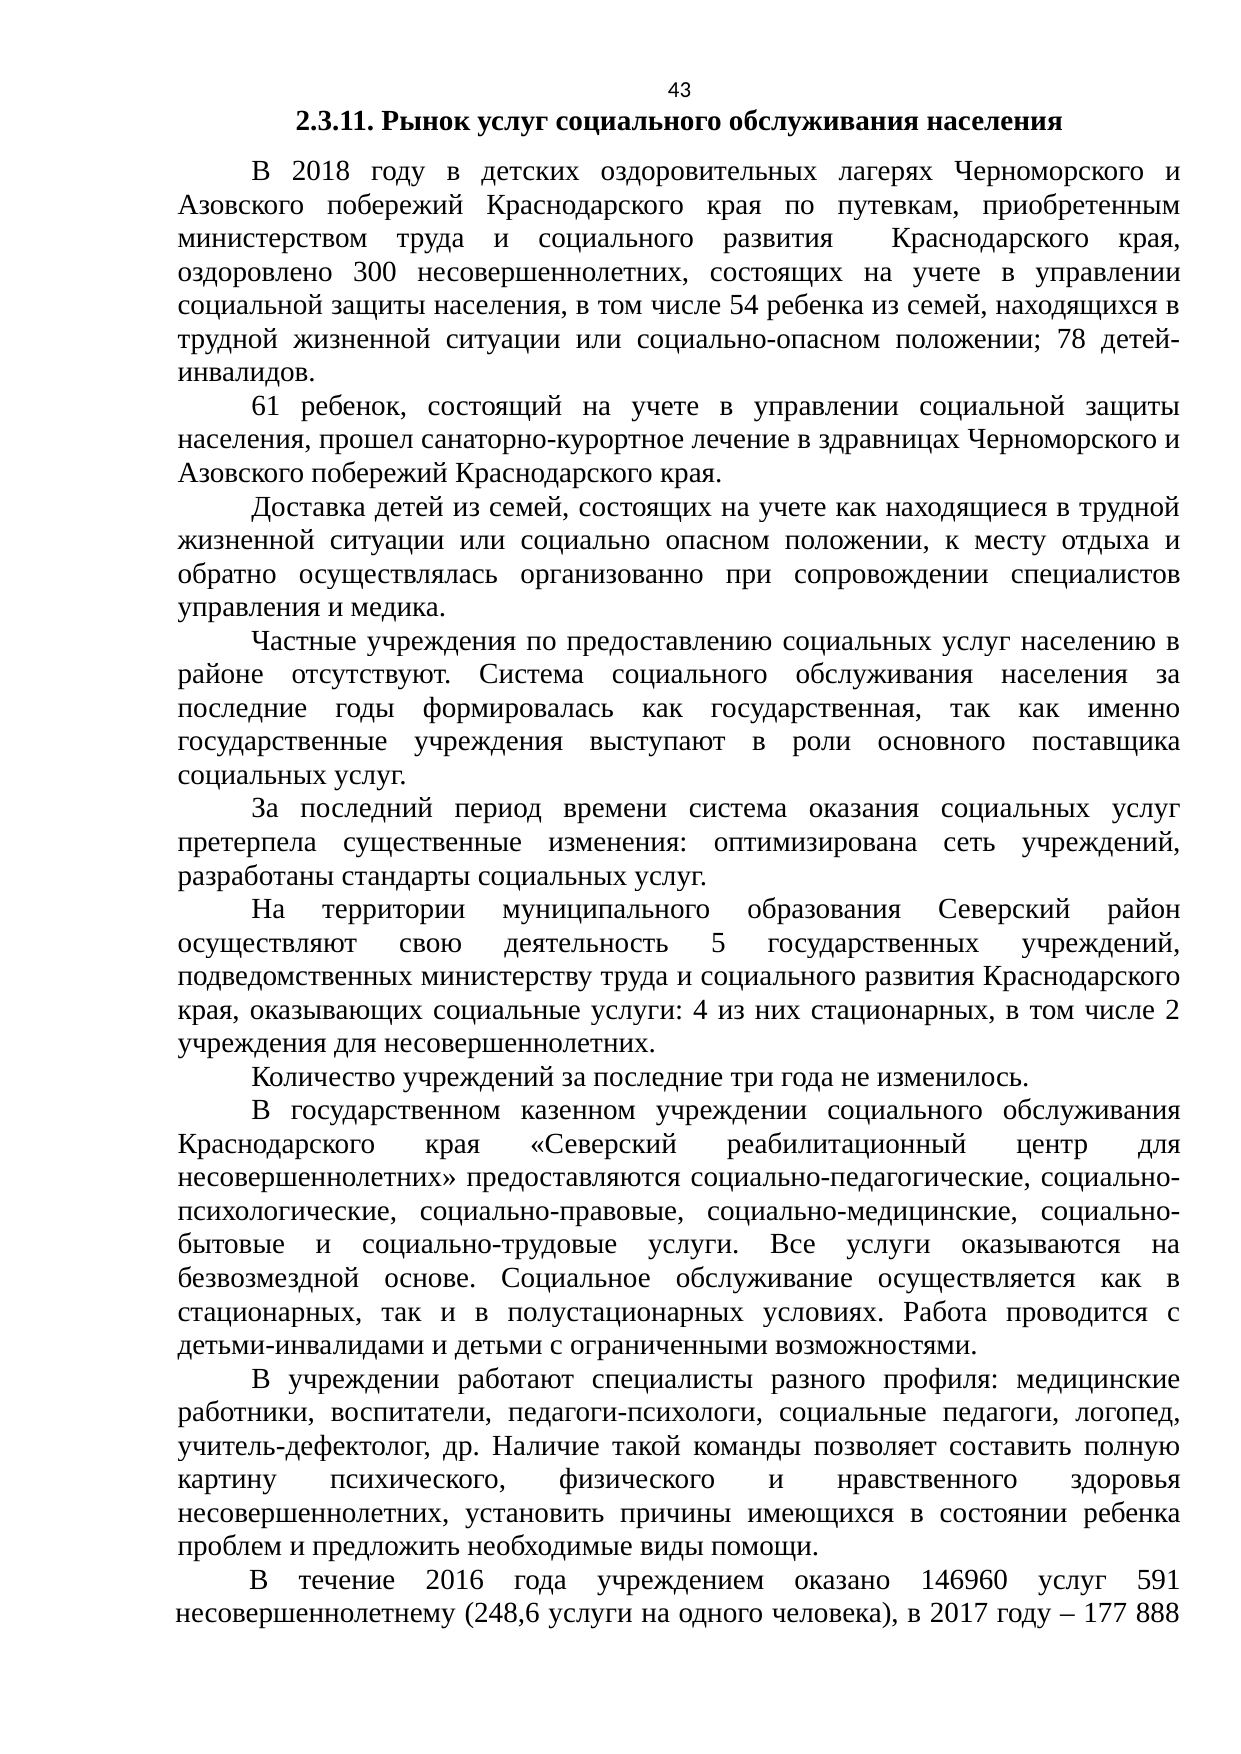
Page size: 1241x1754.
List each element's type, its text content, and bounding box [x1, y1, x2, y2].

text На территории муниципального образования Северский район осуществляют свою деятельность 5 государственных учреждений, подведомственных министерству труда и социального развития Краснодарского края, оказывающих социальные услуги: 4 из них стационарных, в том числе 2 учреждения для несовершеннолетних. [177, 891, 1181, 1059]
text Количество учреждений за последние три года не изменилось. [177, 1059, 1181, 1092]
text В учреждении работают специалисты разного профиля: медицинские работники, воспитатели, педагоги-психологи, социальные педагоги, логопед, учитель-дефектолог, др. Наличие такой команды позволяет составить полную картину психического, физического и нравственного здоровья несовершеннолетних, установить причины имеющихся в состоянии ребенка проблем и предложить необходимые виды помощи. [177, 1361, 1181, 1562]
text В течение 2016 года учреждением оказано 146960 услуг 591 несовершеннолетнему (248,6 услуги на одного человека), в 2017 году – 177 888 [175, 1562, 1181, 1629]
text 61 ребенок, состоящий на учете в управлении социальной защиты населения, прошел санаторно-курортное лечение в здравницах Черноморского и Азовского побережий Краснодарского края. [177, 388, 1181, 489]
text Частные учреждения по предоставлению социальных услуг населению в районе отсутствуют. Система социального обслуживания населения за последние годы формировалась как государственная, так как именно государственные учреждения выступают в роли основного поставщика социальных услуг. [177, 623, 1181, 791]
text В государственном казенном учреждении социального обслуживания Краснодарского края «Северский реабилитационный центр для несовершеннолетних» предоставляются социально-педагогические, социально-психологические, социально-правовые, социально-медицинские, социально-бытовые и социально-трудовые услуги. Все услуги оказываются на безвозмездной основе. Социальное обслуживание осуществляется как в стационарных, так и в полустационарных условиях. Работа проводится с детьми-инвалидами и детьми с ограниченными возможностями. [177, 1092, 1181, 1361]
text За последний период времени система оказания социальных услуг претерпела существенные изменения: оптимизирована сеть учреждений, разработаны стандарты социальных услуг. [177, 791, 1181, 891]
text Доставка детей из семей, состоящих на учете как находящиеся в трудной жизненной ситуации или социально опасном положении, к месту отдыха и обратно осуществлялась организованно при сопровождении специалистов управления и медика. [177, 489, 1181, 623]
text В 2018 году в детских оздоровительных лагерях Черноморского и Азовского побережий Краснодарского края по путевкам, приобретенным министерством труда и социального развития Краснодарского края, оздоровлено 300 несовершеннолетних, состоящих на учете в управлении социальной защиты населения, в том числе 54 ребенка из семей, находящихся в трудной жизненной ситуации или социально-опасном положении; 78 детей-инвалидов. [177, 153, 1181, 388]
text 2.3.11. Рынок услуг социального обслуживания населения [177, 103, 1181, 137]
